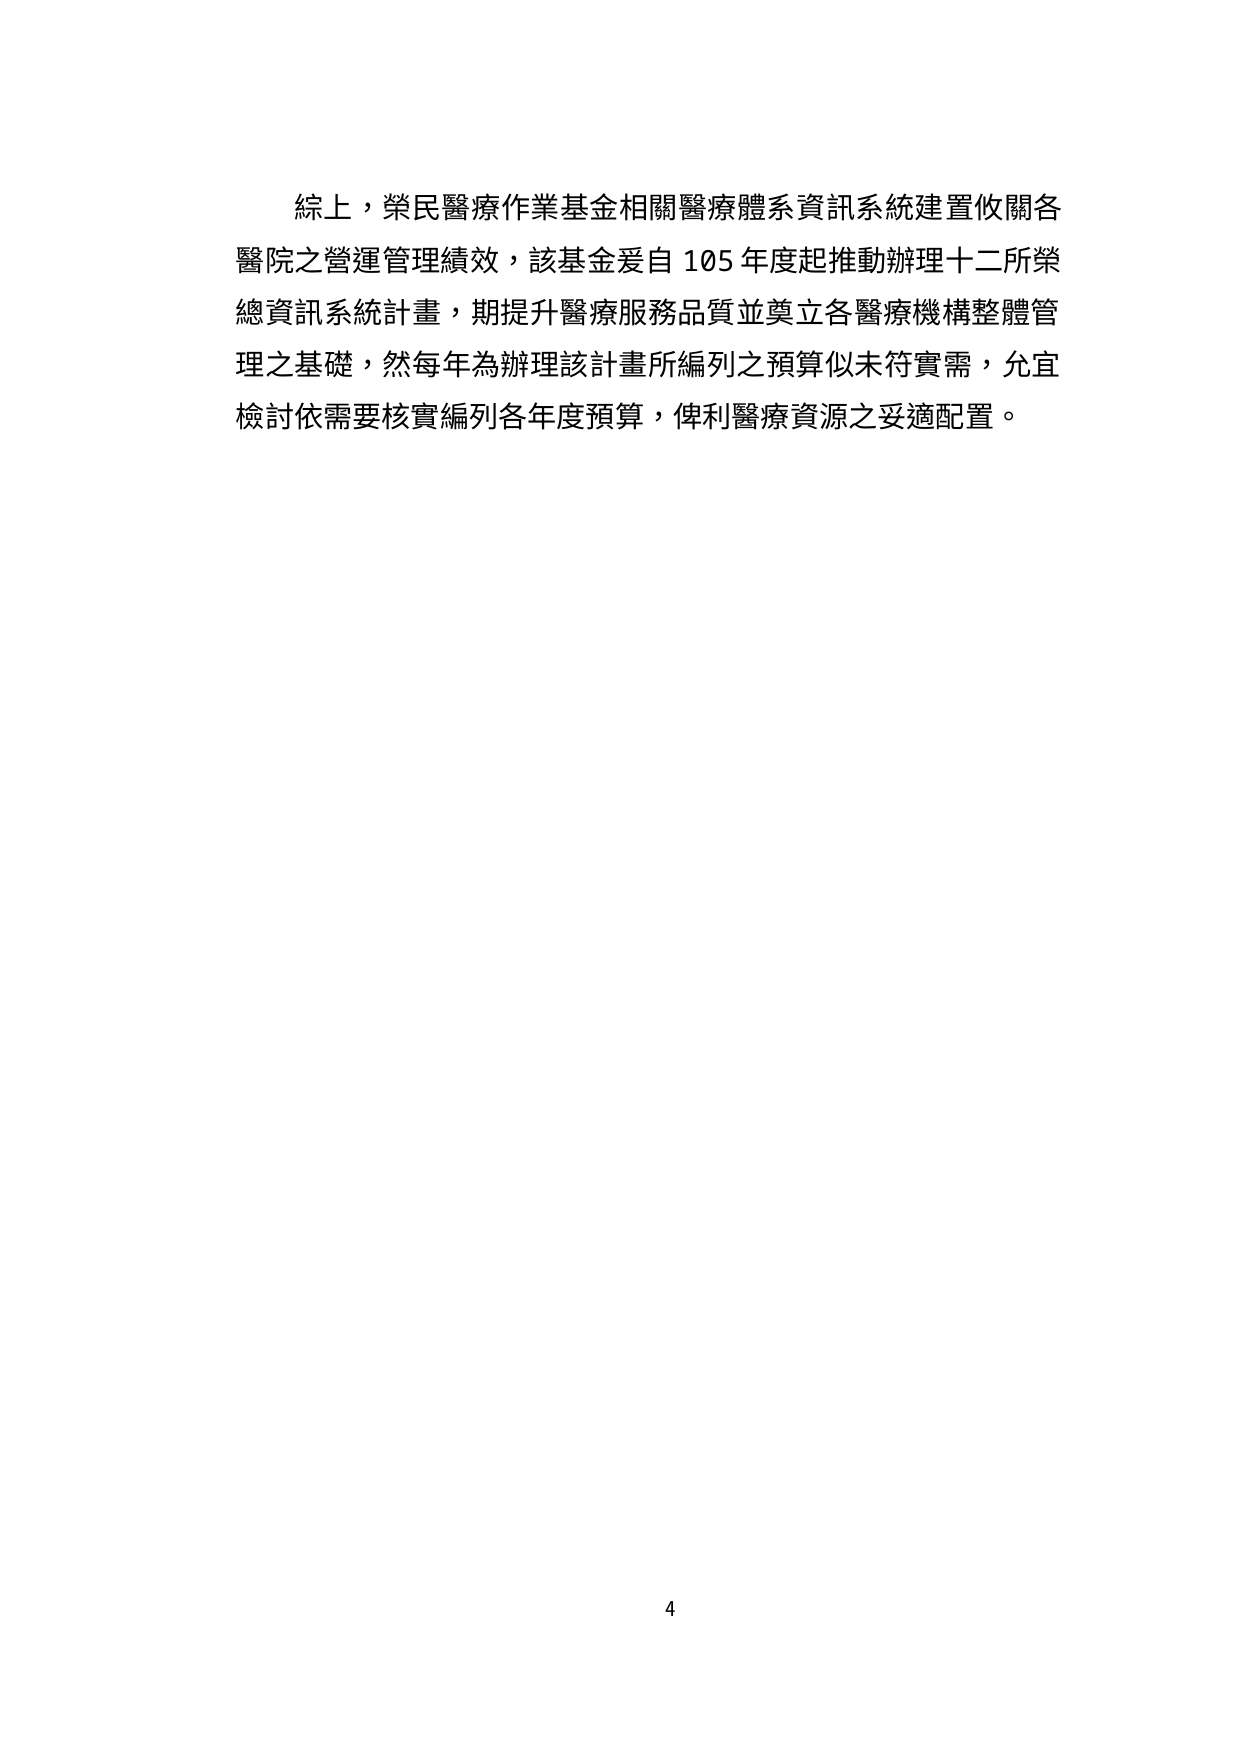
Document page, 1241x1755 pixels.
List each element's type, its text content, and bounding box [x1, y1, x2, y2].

text 綜上，榮民醫療作業基金相關醫療體系資訊系統建置攸關各醫院之營運管理績效，該基金爰自105年度起推動辦理十二所榮總資訊系統計畫，期提升醫療服務品質並奠立各醫療機構整體管理之基礎，然每年為辦理該計畫所編列之預算似未符實需，允宜檢討依需要核實編列各年度預算，俾利醫療資源之妥適配置。 [236, 177, 1063, 438]
